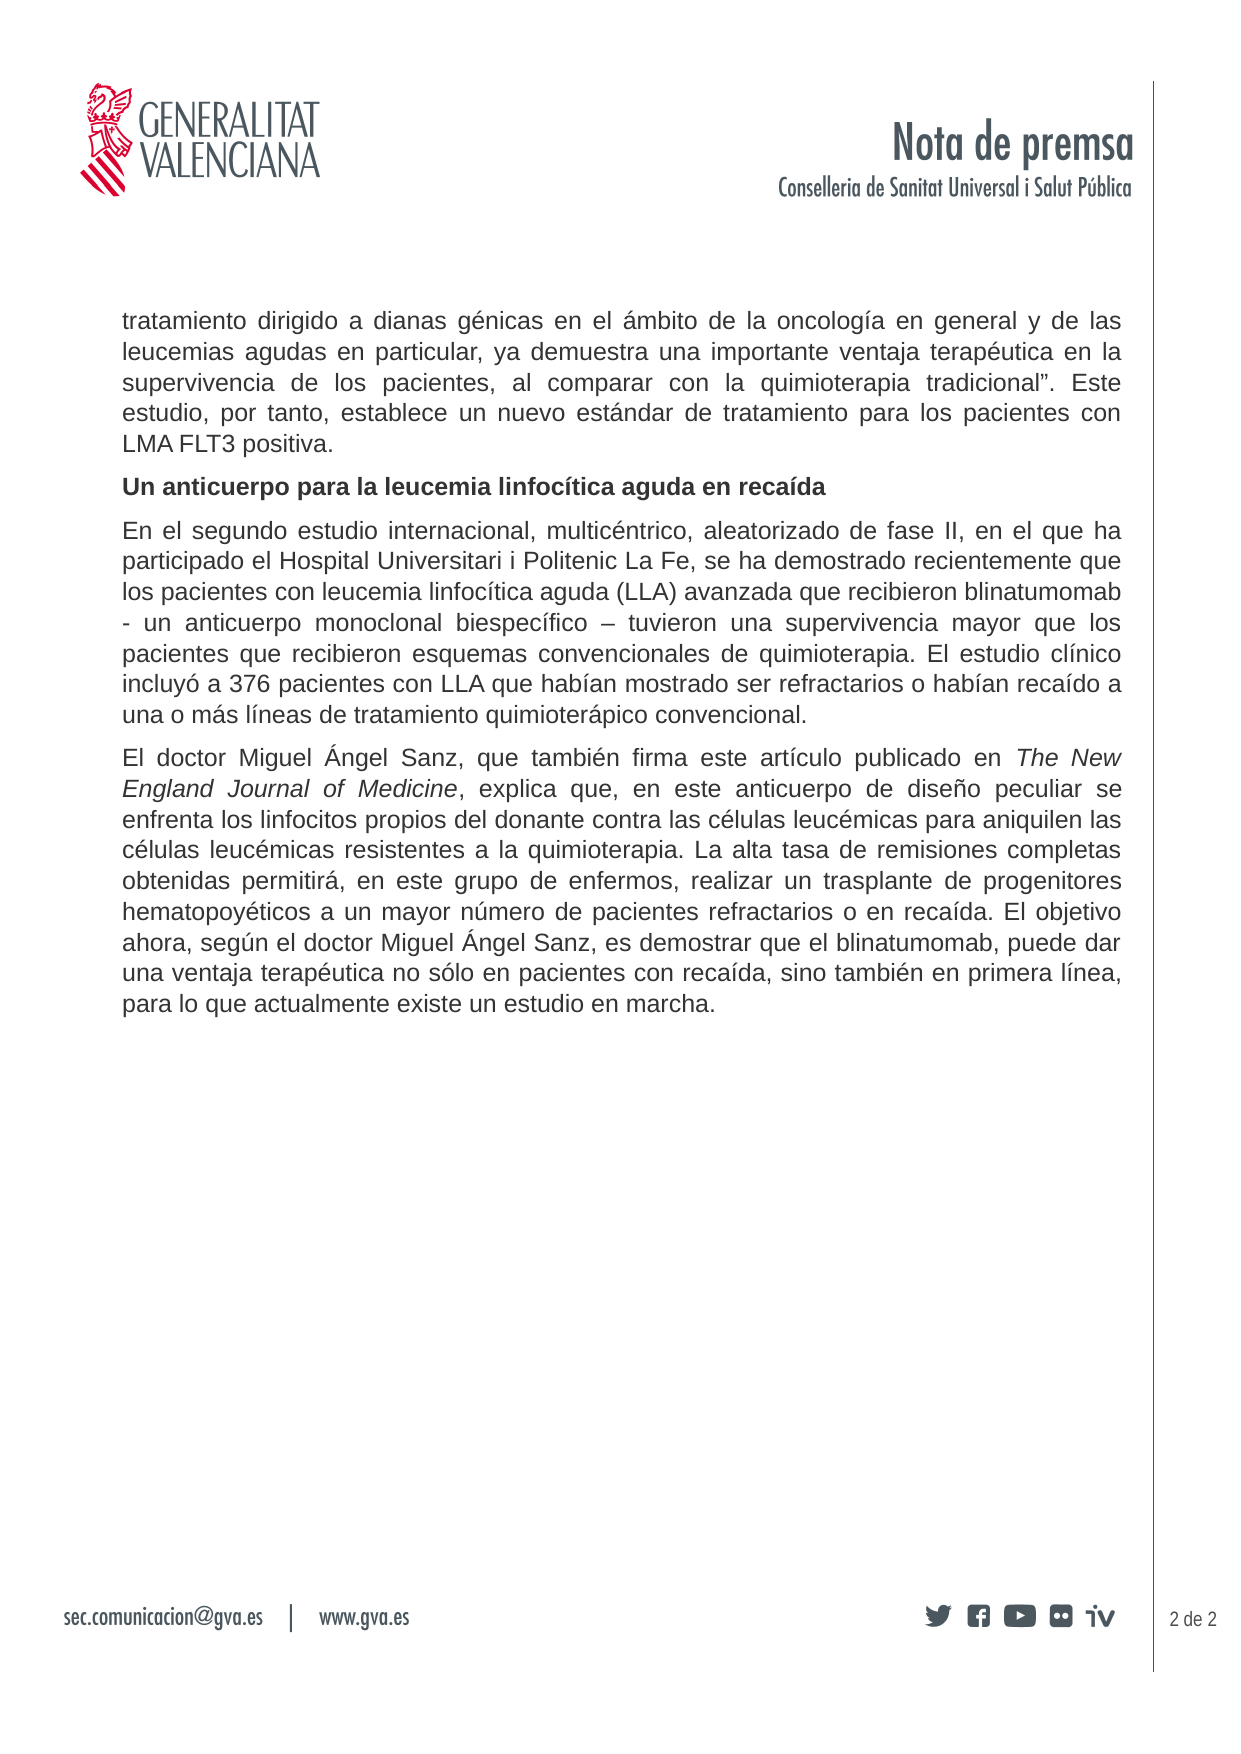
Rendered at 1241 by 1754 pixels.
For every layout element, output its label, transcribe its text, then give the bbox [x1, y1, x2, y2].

text Un anticuerpo para la leucemia linfocítica aguda en recaída [122, 472, 1123, 501]
text El doctor Miguel Ángel Sanz, que también firma este artículo publicado en The New England Journal of Medicine, explica que, en este anticuerpo de diseño peculiar se enfrenta los linfocitos propios del donante contra las células leucémicas para aniquilen las células leucémicas resistentes a la quimioterapia. La alta tasa de remisiones completas obtenidas permitirá, en este grupo de enfermos, realizar un trasplante de progenitores hematopoyéticos a un mayor número de pacientes refractarios o en recaída. El objetivo ahora, según el doctor Miguel Ángel Sanz, es demostrar que el blinatumomab, puede dar una ventaja terapéutica no sólo en pacientes con recaída, sino también en primera línea, para lo que actualmente existe un estudio en marcha. [122, 743, 1123, 1018]
text En el segundo estudio internacional, multicéntrico, aleatorizado de fase II, en el que ha participado el Hospital Universitari i Politenic La Fe, se ha demostrado recientemente que los pacientes con leucemia linfocítica aguda (LLA) avanzada que recibieron blinatumomab - un anticuerpo monoclonal biespecífico – tuvieron una supervivencia mayor que los pacientes que recibieron esquemas convencionales de quimioterapia. El estudio clínico incluyó a 376 pacientes con LLA que habían mostrado ser refractarios o habían recaído a una o más líneas de tratamiento quimioterápico convencional. [122, 516, 1123, 729]
picture [0, 1582, 1241, 1754]
picture [0, 0, 1241, 278]
text tratamiento dirigido a dianas génicas en el ámbito de la oncología en general y de las leucemias agudas en particular, ya demuestra una importante ventaja terapéutica en la supervivencia de los pacientes, al comparar con la quimioterapia tradicional”. Este estudio, por tanto, establece un nuevo estándar de tratamiento para los pacientes con LMA FLT3 positiva. [122, 306, 1123, 458]
